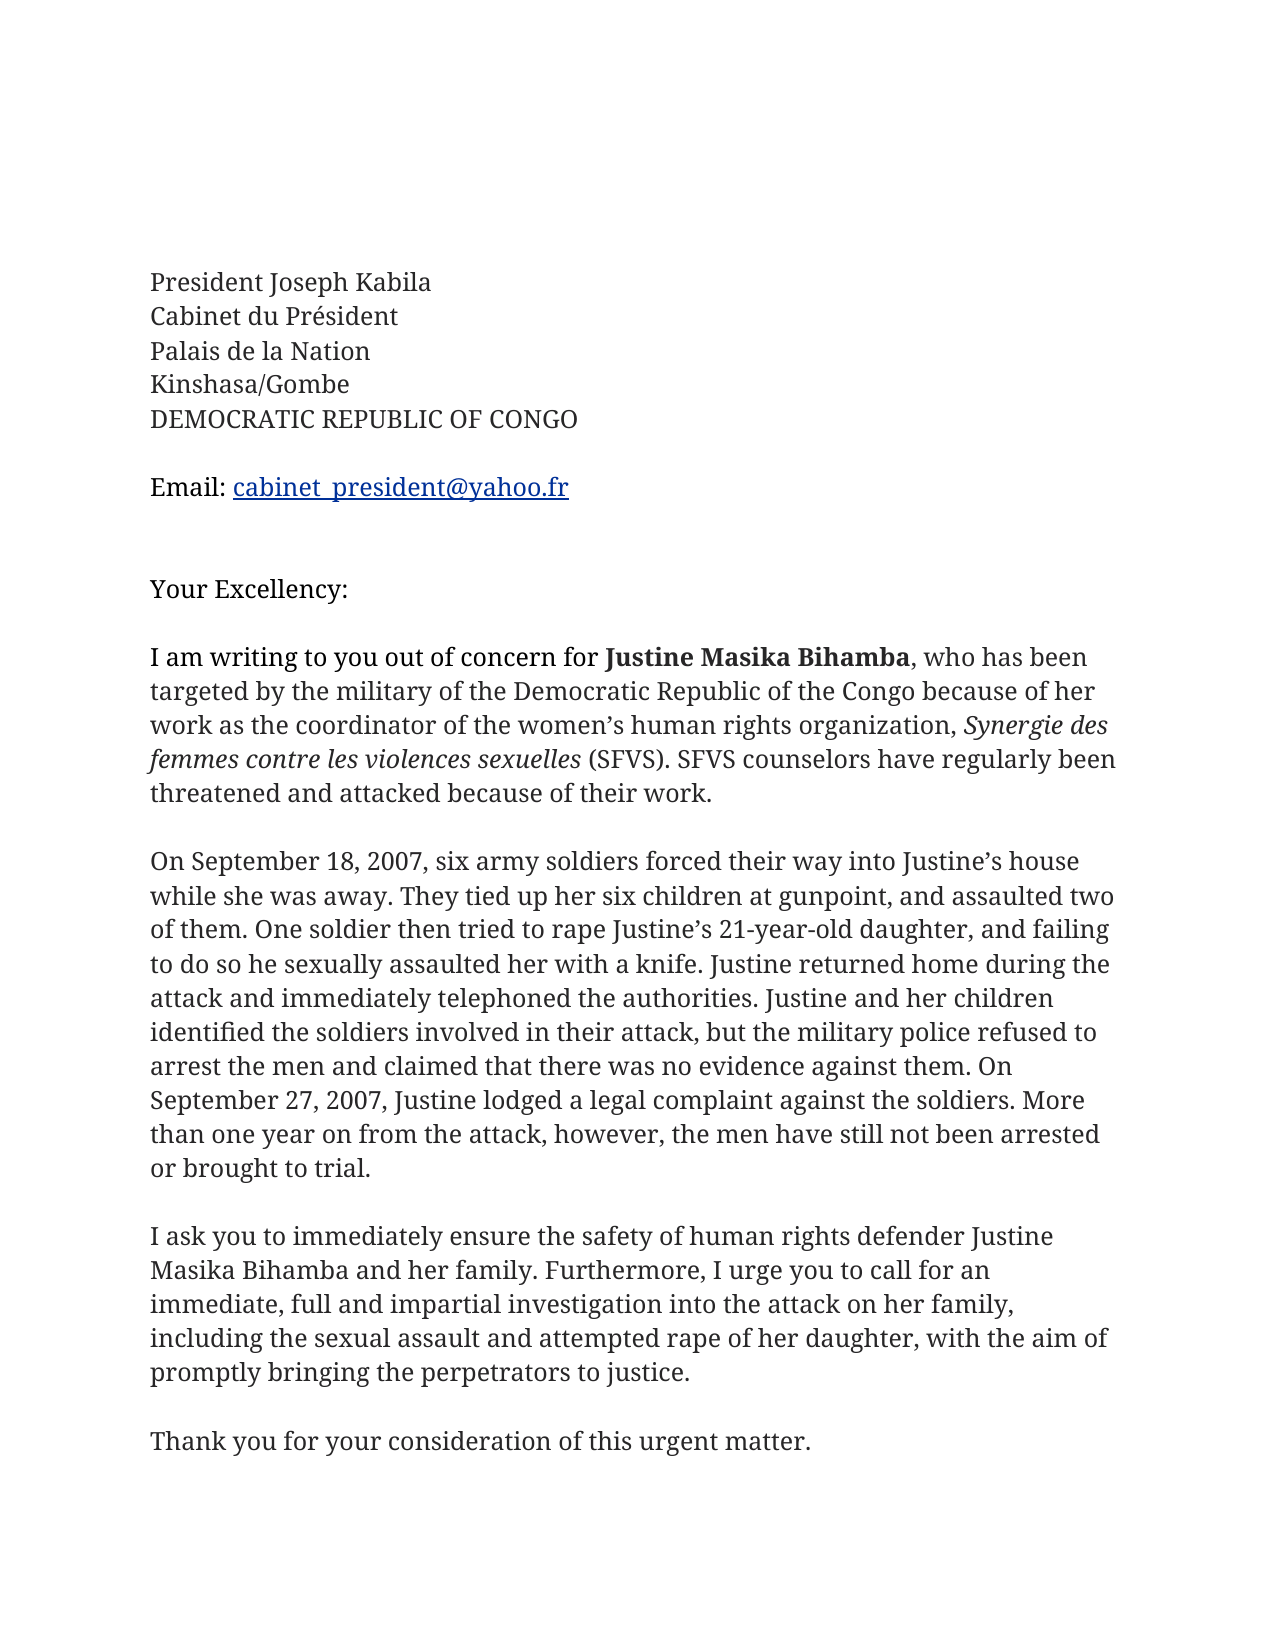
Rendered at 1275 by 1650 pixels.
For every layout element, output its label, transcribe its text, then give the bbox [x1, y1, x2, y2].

text Thank you for your consideration of this urgent matter. [150, 1423, 1125, 1457]
text Kinshasa/Gombe [150, 367, 1125, 401]
text On September 18, 2007, six army soldiers forced their way into Justine’s house while she was away. They tied up her six children at gunpoint, and assaulted two of them. One soldier then tried to rape Justine’s 21-year-old daughter, and failing to do so he sexually assaulted her with a knife. Justine returned home during the attack and immediately telephoned the authorities. Justine and her children identified the soldiers involved in their attack, but the military police refused to arrest the men and claimed that there was no evidence against them. On September 27, 2007, Justine lodged a legal complaint against the soldiers. More than one year on from the attack, however, the men have still not been arrested or brought to trial. [150, 844, 1125, 1185]
text Your Excellency: [150, 572, 1125, 606]
text I am writing to you out of concern for Justine Masika Bihamba, who has been targeted by the military of the Democratic Republic of the Congo because of her work as the coordinator of the women’s human rights organization, Synergie des femmes contre les violences sexuelles (SFVS). SFVS counselors have regularly been threatened and attacked because of their work. [150, 640, 1125, 810]
text Cabinet du Président [150, 299, 1125, 333]
text DEMOCRATIC REPUBLIC OF CONGO [150, 401, 1125, 435]
text I ask you to immediately ensure the safety of human rights defender Justine Masika Bihamba and her family. Furthermore, I urge you to call for an immediate, full and impartial investigation into the attack on her family, including the sexual assault and attempted rape of her daughter, with the aim of promptly bringing the perpetrators to justice. [150, 1219, 1125, 1389]
text Palais de la Nation [150, 333, 1125, 367]
text President Joseph Kabila [150, 265, 1125, 299]
text Email: cabinet_president@yahoo.fr [150, 469, 1125, 503]
